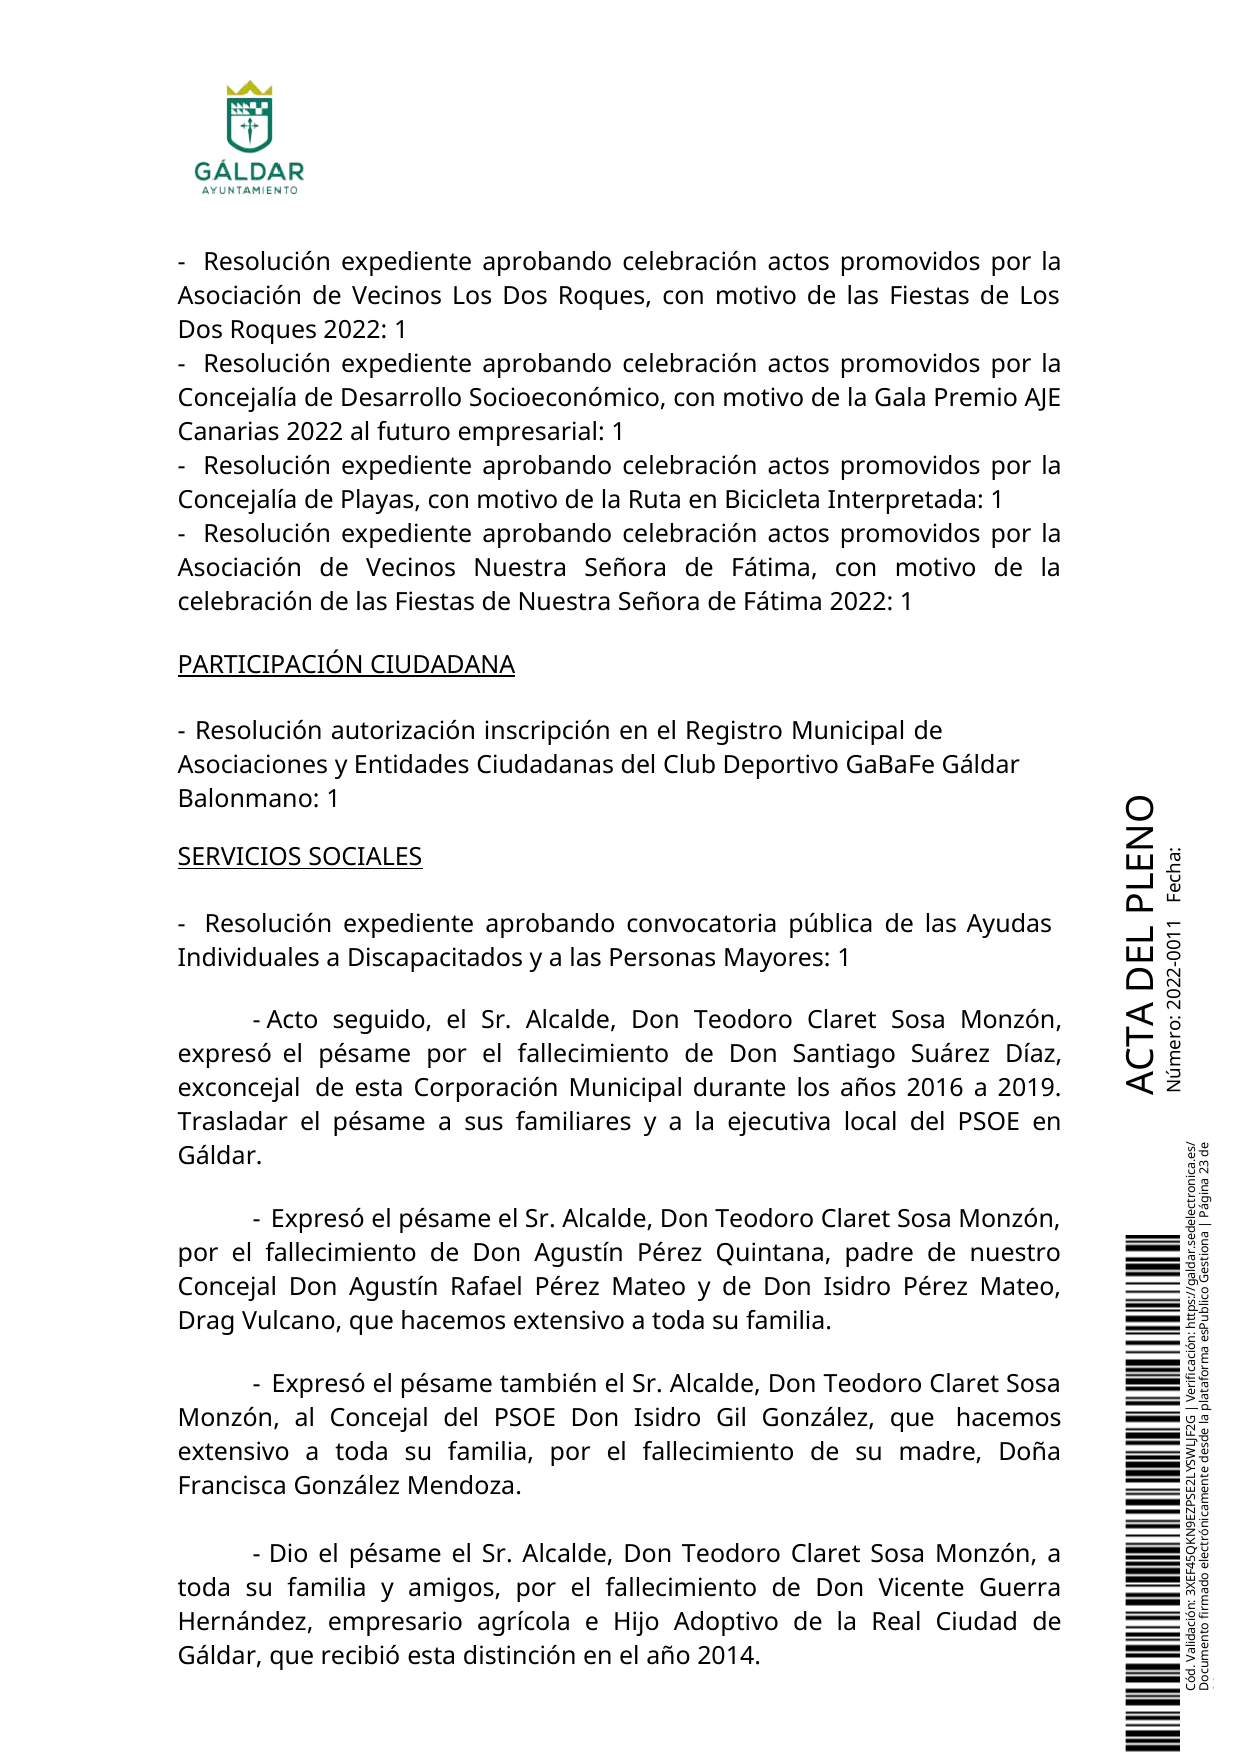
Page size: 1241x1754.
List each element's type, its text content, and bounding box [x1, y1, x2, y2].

text PARTICIPACIÓN CIUDADANA [177, 646, 1190, 680]
list Número: 2022-0011 Fecha: 02/11/2022 [1162, 754, 1186, 1098]
text Cód. Validación: 3XEF45QKN9EZPSE2LYSWLJF2G | Verificación: https://galdar.sedelectronica.es/ Documento firmado electrónicamente desde la plataforma esPublico Gestiona | Página 23 de 36 [1183, 1143, 1211, 1694]
list Expresó el pésame también el Sr. Alcalde, Don Teodoro Claret Sosa Monzón, al Concejal del PSOE Don Isidro Gil González, que hacemos extensivo a toda su familia, por el fallecimiento de su madre, Doña Francisca González Mendoza. [177, 1365, 1062, 1502]
list Expresó el pésame el Sr. Alcalde, Don Teodoro Claret Sosa Monzón, por el fallecimiento de Don Agustín Pérez Quintana, padre de nuestro Concejal Don Agustín Rafael Pérez Mateo y de Don Isidro Pérez Mateo, Drag Vulcano, que hacemos extensivo a toda su familia. [177, 1201, 1062, 1337]
list Resolución expediente aprobando convocatoria pública de las Ayudas Individuales a Discapacitados y a las Personas Mayores: 1 [177, 905, 1062, 973]
list Dio el pésame el Sr. Alcalde, Don Teodoro Claret Sosa Monzón, a toda su familia y amigos, por el fallecimiento de Don Vicente Guerra Hernández, empresario agrícola e Hijo Adoptivo de la Real Ciudad de Gáldar, que recibió esta distinción en el año 2014. [177, 1535, 1062, 1672]
list Resolución expediente aprobando celebración actos promovidos por la Asociación de Vecinos Los Dos Roques, con motivo de las Fiestas de Los Dos Roques 2022: 1 [177, 243, 1062, 345]
picture [180, 72, 313, 196]
list Resolución expediente aprobando celebración actos promovidos por la Concejalía de Playas, con motivo de la Ruta en Bicicleta Interpretada: 1 [177, 448, 1062, 516]
list Resolución expediente aprobando celebración actos promovidos por la Concejalía de Desarrollo Socioeconómico, con motivo de la Gala Premio AJE Canarias 2022 al futuro empresarial: 1 [177, 345, 1062, 448]
list Resolución autorización inscripción en el Registro Municipal de Asociaciones y Entidades Ciudadanas del Club Deportivo GaBaFe Gáldar Balonmano: 1 [177, 713, 1061, 815]
list ACTA DEL PLENO [1117, 752, 1160, 1098]
list Resolución expediente aprobando celebración actos promovidos por la Asociación de Vecinos Nuestra Señora de Fátima, con motivo de la celebración de las Fiestas de Nuestra Señora de Fátima 2022: 1 [177, 516, 1062, 618]
picture [1125, 1235, 1180, 1754]
text SERVICIOS SOCIALES [177, 839, 1117, 873]
list Acto seguido, el Sr. Alcalde, Don Teodoro Claret Sosa Monzón, expresó el pésame por el fallecimiento de Don Santiago Suárez Díaz, exconcejal de esta Corporación Municipal durante los años 2016 a 2019. Trasladar el pésame a sus familiares y a la ejecutiva local del PSOE en Gáldar. [177, 1002, 1062, 1172]
